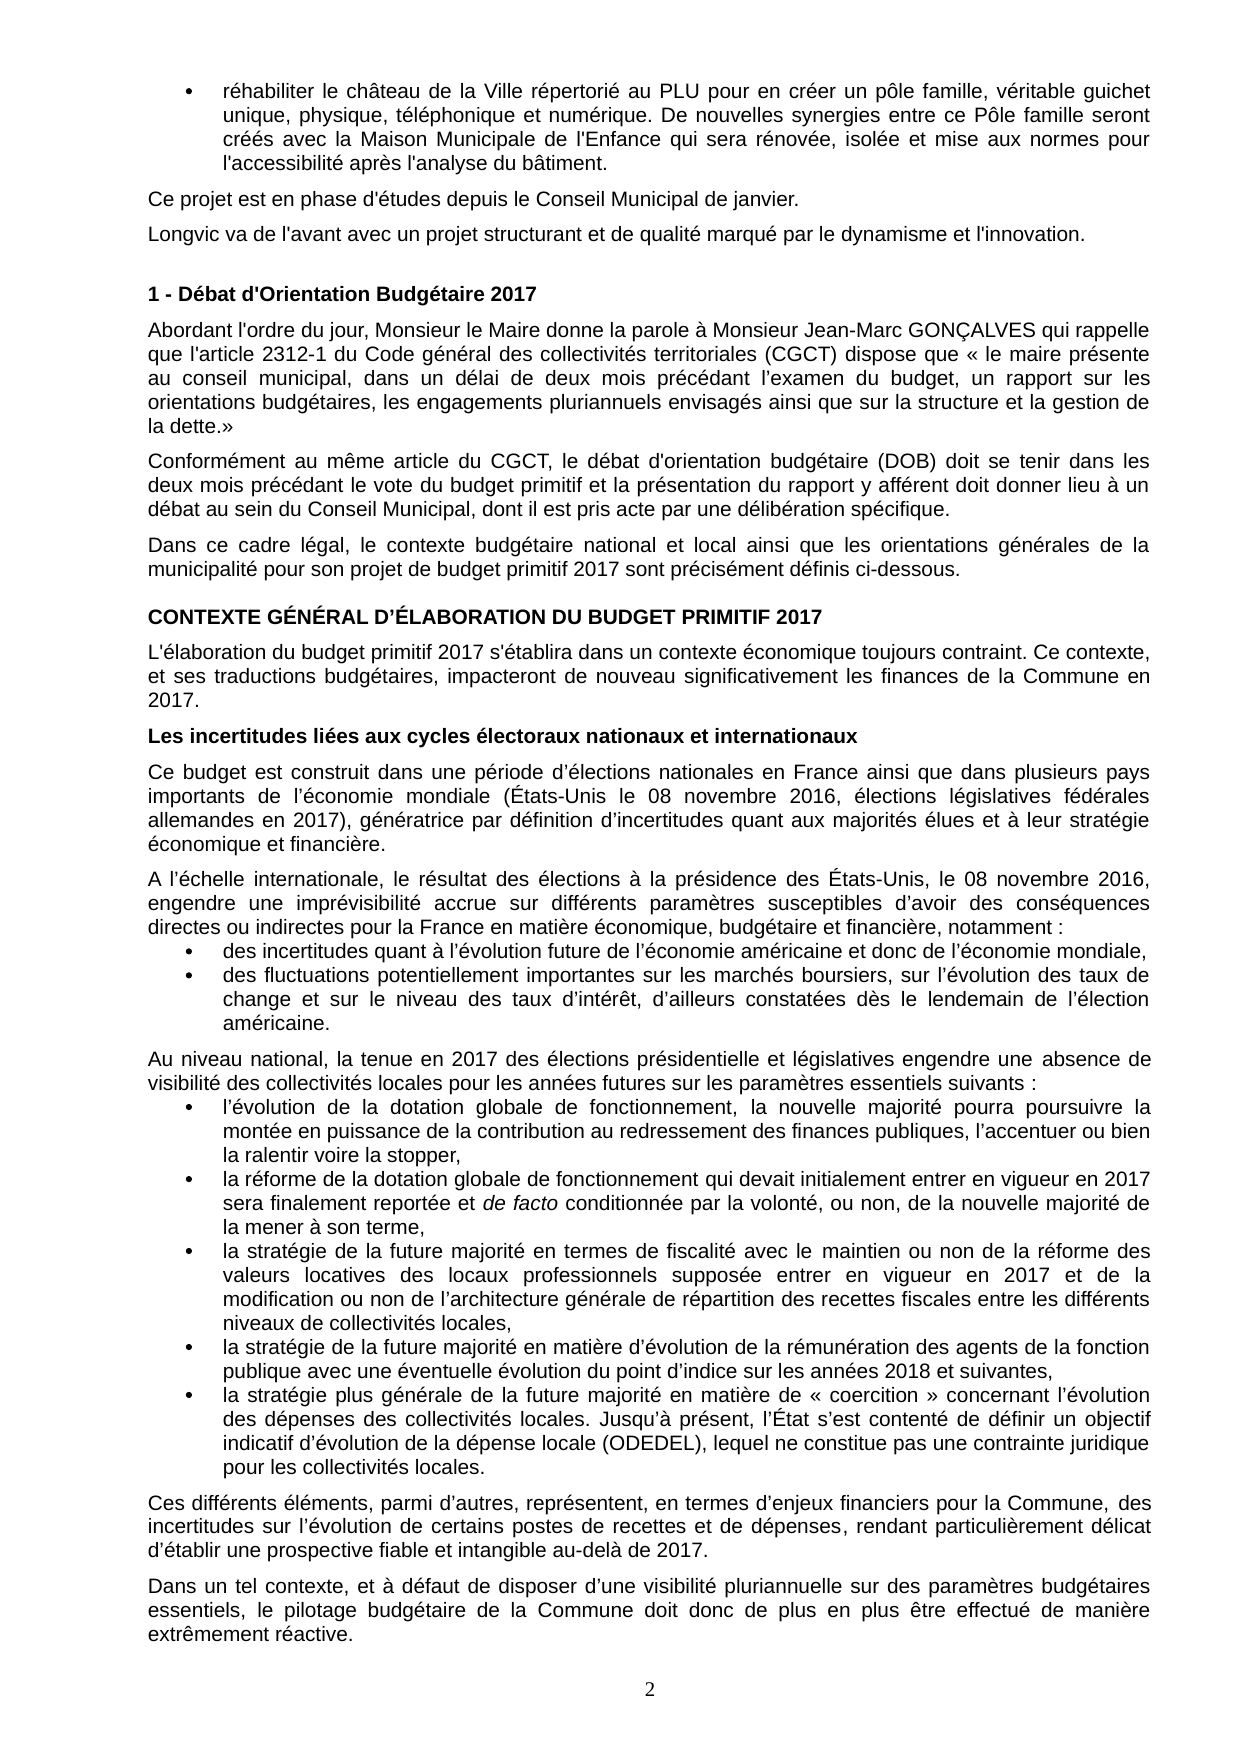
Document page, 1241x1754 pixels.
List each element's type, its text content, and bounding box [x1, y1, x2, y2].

text Ces différents éléments, parmi d’autres, représentent, en termes d’enjeux financiers pour la Commune, des incertitudes sur l’évolution de certains postes de recettes et de dépenses, rendant particulièrement délicat d’établir une prospective fiable et intangible au-delà de 2017. [148, 1490, 1152, 1562]
text Les incertitudes liées aux cycles électoraux nationaux et internationaux [148, 724, 1144, 748]
list des incertitudes quant à l’évolution future de l’économie américaine et donc de l’économie mondiale, [185, 939, 1152, 963]
list la réforme de la dotation globale de fonctionnement qui devait initialement entrer en vigueur en 2017 sera finalement reportée et de facto conditionnée par la volonté, ou non, de la nouvelle majorité de la mener à son terme, [185, 1167, 1152, 1239]
list la stratégie de la future majorité en matière d’évolution de la rémunération des agents de la fonction publique avec une éventuelle évolution du point d’indice sur les années 2018 et suivantes, [185, 1335, 1152, 1383]
list réhabiliter le château de la Ville répertorié au PLU pour en créer un pôle famille, véritable guichet unique, physique, téléphonique et numérique. De nouvelles synergies entre ce Pôle famille seront créés avec la Maison Municipale de l'Enfance qui sera rénovée, isolée et mise aux normes pour l'accessibilité après l'analyse du bâtiment. [185, 79, 1152, 175]
text L'élaboration du budget primitif 2017 s'établira dans un contexte économique toujours contraint. Ce contexte, et ses traductions budgétaires, impacteront de nouveau significativement les finances de la Commune en 2017. [148, 640, 1152, 712]
list l’évolution de la dotation globale de fonctionnement, la nouvelle majorité pourra poursuivre la montée en puissance de la contribution au redressement des finances publiques, l’accentuer ou bien la ralentir voire la stopper, [185, 1095, 1152, 1167]
list la stratégie plus générale de la future majorité en matière de « coercition » concernant l’évolution des dépenses des collectivités locales. Jusqu’à présent, l’État s’est contenté de définir un objectif indicatif d’évolution de la dépense locale (ODEDEL), lequel ne constitue pas une contrainte juridique pour les collectivités locales. [185, 1383, 1152, 1479]
list des fluctuations potentiellement importantes sur les marchés boursiers, sur l’évolution des taux de change et sur le niveau des taux d’intérêt, d’ailleurs constatées dès le lendemain de l’élection américaine. [185, 963, 1152, 1035]
text Longvic va de l'avant avec un projet structurant et de qualité marqué par le dynamisme et l'innovation. [148, 222, 1152, 246]
list la stratégie de la future majorité en termes de fiscalité avec le maintien ou non de la réforme des valeurs locatives des locaux professionnels supposée entrer en vigueur en 2017 et de la modification ou non de l’architecture générale de répartition des recettes fiscales entre les différents niveaux de collectivités locales, [185, 1239, 1152, 1335]
text Ce budget est construit dans une période d’élections nationales en France ainsi que dans plusieurs pays importants de l’économie mondiale (États-Unis le 08 novembre 2016, élections législatives fédérales allemandes en 2017), génératrice par définition d’incertitudes quant aux majorités élues et à leur stratégie économique et financière. [148, 759, 1152, 855]
text Conformément au même article du CGCT, le débat d'orientation budgétaire (DOB) doit se tenir dans les deux mois précédant le vote du budget primitif et la présentation du rapport y afférent doit donner lieu à un débat au sein du Conseil Municipal, dont il est pris acte par une délibération spécifique. [148, 449, 1152, 521]
text Dans un tel contexte, et à défaut de disposer d’une visibilité pluriannuelle sur des paramètres budgétaires essentiels, le pilotage budgétaire de la Commune doit donc de plus en plus être effectué de manière extrêmement réactive. [148, 1574, 1152, 1646]
text Dans ce cadre légal, le contexte budgétaire national et local ainsi que les orientations générales de la municipalité pour son projet de budget primitif 2017 sont précisément définis ci-dessous. [148, 533, 1152, 581]
text Abordant l'ordre du jour, Monsieur le Maire donne la parole à Monsieur Jean-Marc GONÇALVES qui rappelle que l'article 2312-1 du Code général des collectivités territoriales (CGCT) dispose que « le maire présente au conseil municipal, dans un délai de deux mois précédant l’examen du budget, un rapport sur les orientations budgétaires, les engagements pluriannuels envisagés ainsi que sur la structure et la gestion de la dette.» [148, 318, 1152, 437]
text 1 - Débat d'Orientation Budgétaire 2017 [148, 282, 1152, 306]
text CONTEXTE GÉNÉRAL D’ÉLABORATION DU BUDGET PRIMITIF 2017 [148, 604, 1144, 628]
text A l’échelle internationale, le résultat des élections à la présidence des États-Unis, le 08 novembre 2016, engendre une imprévisibilité accrue sur différents paramètres susceptibles d’avoir des conséquences directes ou indirectes pour la France en matière économique, budgétaire et financière, notamment : [148, 867, 1152, 939]
text Ce projet est en phase d'études depuis le Conseil Municipal de janvier. [148, 187, 1152, 211]
text Au niveau national, la tenue en 2017 des élections présidentielle et législatives engendre une absence de visibilité des collectivités locales pour les années futures sur les paramètres essentiels suivants : [148, 1047, 1152, 1095]
